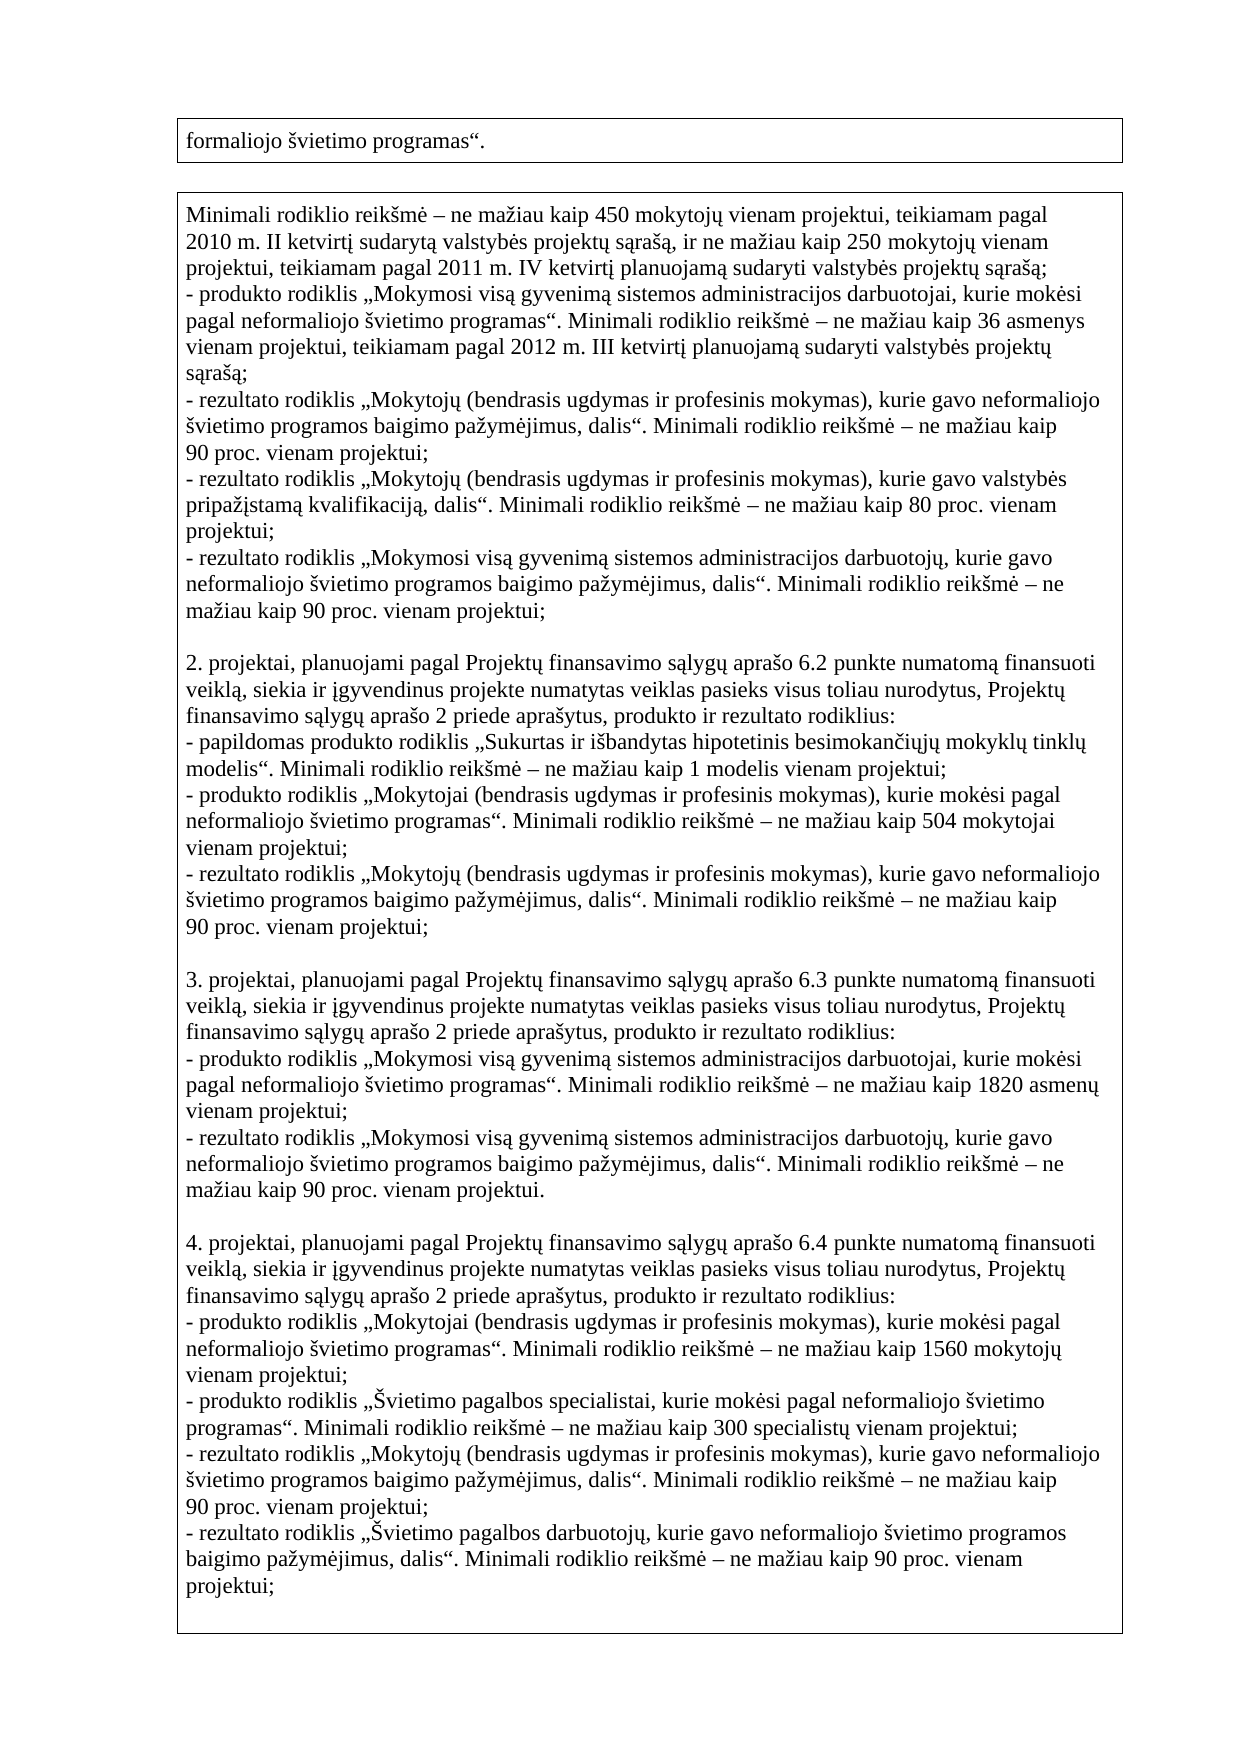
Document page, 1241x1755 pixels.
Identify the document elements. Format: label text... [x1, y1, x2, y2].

table_header Minimali rodiklio reikšmė – ne mažiau kaip 450 mokytojų vienam projektui, teikiamam pagal 2010 m. II ketvirtį sudarytą valstybės projektų sąrašą, ir ne mažiau kaip 250 mokytojų vienam projektui, teikiamam pagal 2011 m. IV ketvirtį planuojamą sudaryti valstybės projektų sąrašą; - produkto rodiklis „Mokymosi visą gyvenimą sistemos administracijos darbuotojai, kurie mokėsi pagal neformaliojo švietimo programas“. Minimali rodiklio reikšmė – ne mažiau kaip 36 asmenys vienam projektui, teikiamam pagal 2012 m. III ketvirtį planuojamą sudaryti valstybės projektų sąrašą; - rezultato rodiklis „Mokytojų (bendrasis ugdymas ir profesinis mokymas), kurie gavo neformaliojo švietimo programos baigimo pažymėjimus, dalis“. Minimali rodiklio reikšmė – ne mažiau kaip 90 proc. vienam projektui; - rezultato rodiklis „Mokytojų (bendrasis ugdymas ir profesinis mokymas), kurie gavo valstybės pripažįstamą kvalifikaciją, dalis“. Minimali rodiklio reikšmė – ne mažiau kaip 80 proc. vienam projektui; - rezultato rodiklis „Mokymosi visą gyvenimą sistemos administracijos darbuotojų, kurie gavo neformaliojo švietimo programos baigimo pažymėjimus, dalis“. Minimali rodiklio reikšmė – ne mažiau kaip 90 proc. vienam projektui; 2. projektai, planuojami pagal Projektų finansavimo sąlygų aprašo 6.2 punkte numatomą finansuoti veiklą, siekia ir įgyvendinus projekte numatytas veiklas pasieks visus toliau nurodytus, Projektų finansavimo sąlygų aprašo 2 priede aprašytus, produkto ir rezultato rodiklius: - papildomas produkto rodiklis „Sukurtas ir išbandytas hipotetinis besimokančiųjų mokyklų tinklų modelis“. Minimali rodiklio reikšmė – ne mažiau kaip 1 modelis vienam projektui; - produkto rodiklis „Mokytojai (bendrasis ugdymas ir profesinis mokymas), kurie mokėsi pagal neformaliojo švietimo programas“. Minimali rodiklio reikšmė – ne mažiau kaip 504 mokytojai vienam projektui; - rezultato rodiklis „Mokytojų (bendrasis ugdymas ir profesinis mokymas), kurie gavo neformaliojo švietimo programos baigimo pažymėjimus, dalis“. Minimali rodiklio reikšmė – ne mažiau kaip 90 proc. vienam projektui; 3. projektai, planuojami pagal Projektų finansavimo sąlygų aprašo 6.3 punkte numatomą finansuoti veiklą, siekia ir įgyvendinus projekte numatytas veiklas pasieks visus toliau nurodytus, Projektų finansavimo sąlygų aprašo 2 priede aprašytus, produkto ir rezultato rodiklius: - produkto rodiklis „Mokymosi visą gyvenimą sistemos administracijos darbuotojai, kurie mokėsi pagal neformaliojo švietimo programas“. Minimali rodiklio reikšmė – ne mažiau kaip 1820 asmenų vienam projektui; - rezultato rodiklis „Mokymosi visą gyvenimą sistemos administracijos darbuotojų, kurie gavo neformaliojo švietimo programos baigimo pažymėjimus, dalis“. Minimali rodiklio reikšmė – ne mažiau kaip 90 proc. vienam projektui. 4. projektai, planuojami pagal Projektų finansavimo sąlygų aprašo 6.4 punkte numatomą finansuoti veiklą, siekia ir įgyvendinus projekte numatytas veiklas pasieks visus toliau nurodytus, Projektų finansavimo sąlygų aprašo 2 priede aprašytus, produkto ir rezultato rodiklius: - produkto rodiklis „Mokytojai (bendrasis ugdymas ir profesinis mokymas), kurie mokėsi pagal neformaliojo švietimo programas“. Minimali rodiklio reikšmė – ne mažiau kaip 1560 mokytojų vienam projektui; - produkto rodiklis „Švietimo pagalbos specialistai, kurie mokėsi pagal neformaliojo švietimo programas“. Minimali rodiklio reikšmė – ne mažiau kaip 300 specialistų vienam projektui; - rezultato rodiklis „Mokytojų (bendrasis ugdymas ir profesinis mokymas), kurie gavo neformaliojo švietimo programos baigimo pažymėjimus, dalis“. Minimali rodiklio reikšmė – ne mažiau kaip 90 proc. vienam projektui; - rezultato rodiklis „Švietimo pagalbos darbuotojų, kurie gavo neformaliojo švietimo programos baigimo pažymėjimus, dalis“. Minimali rodiklio reikšmė – ne mažiau kaip 90 proc. vienam projektui; [178, 193, 1122, 1633]
table_header formaliojo švietimo programas“. [178, 119, 1122, 162]
